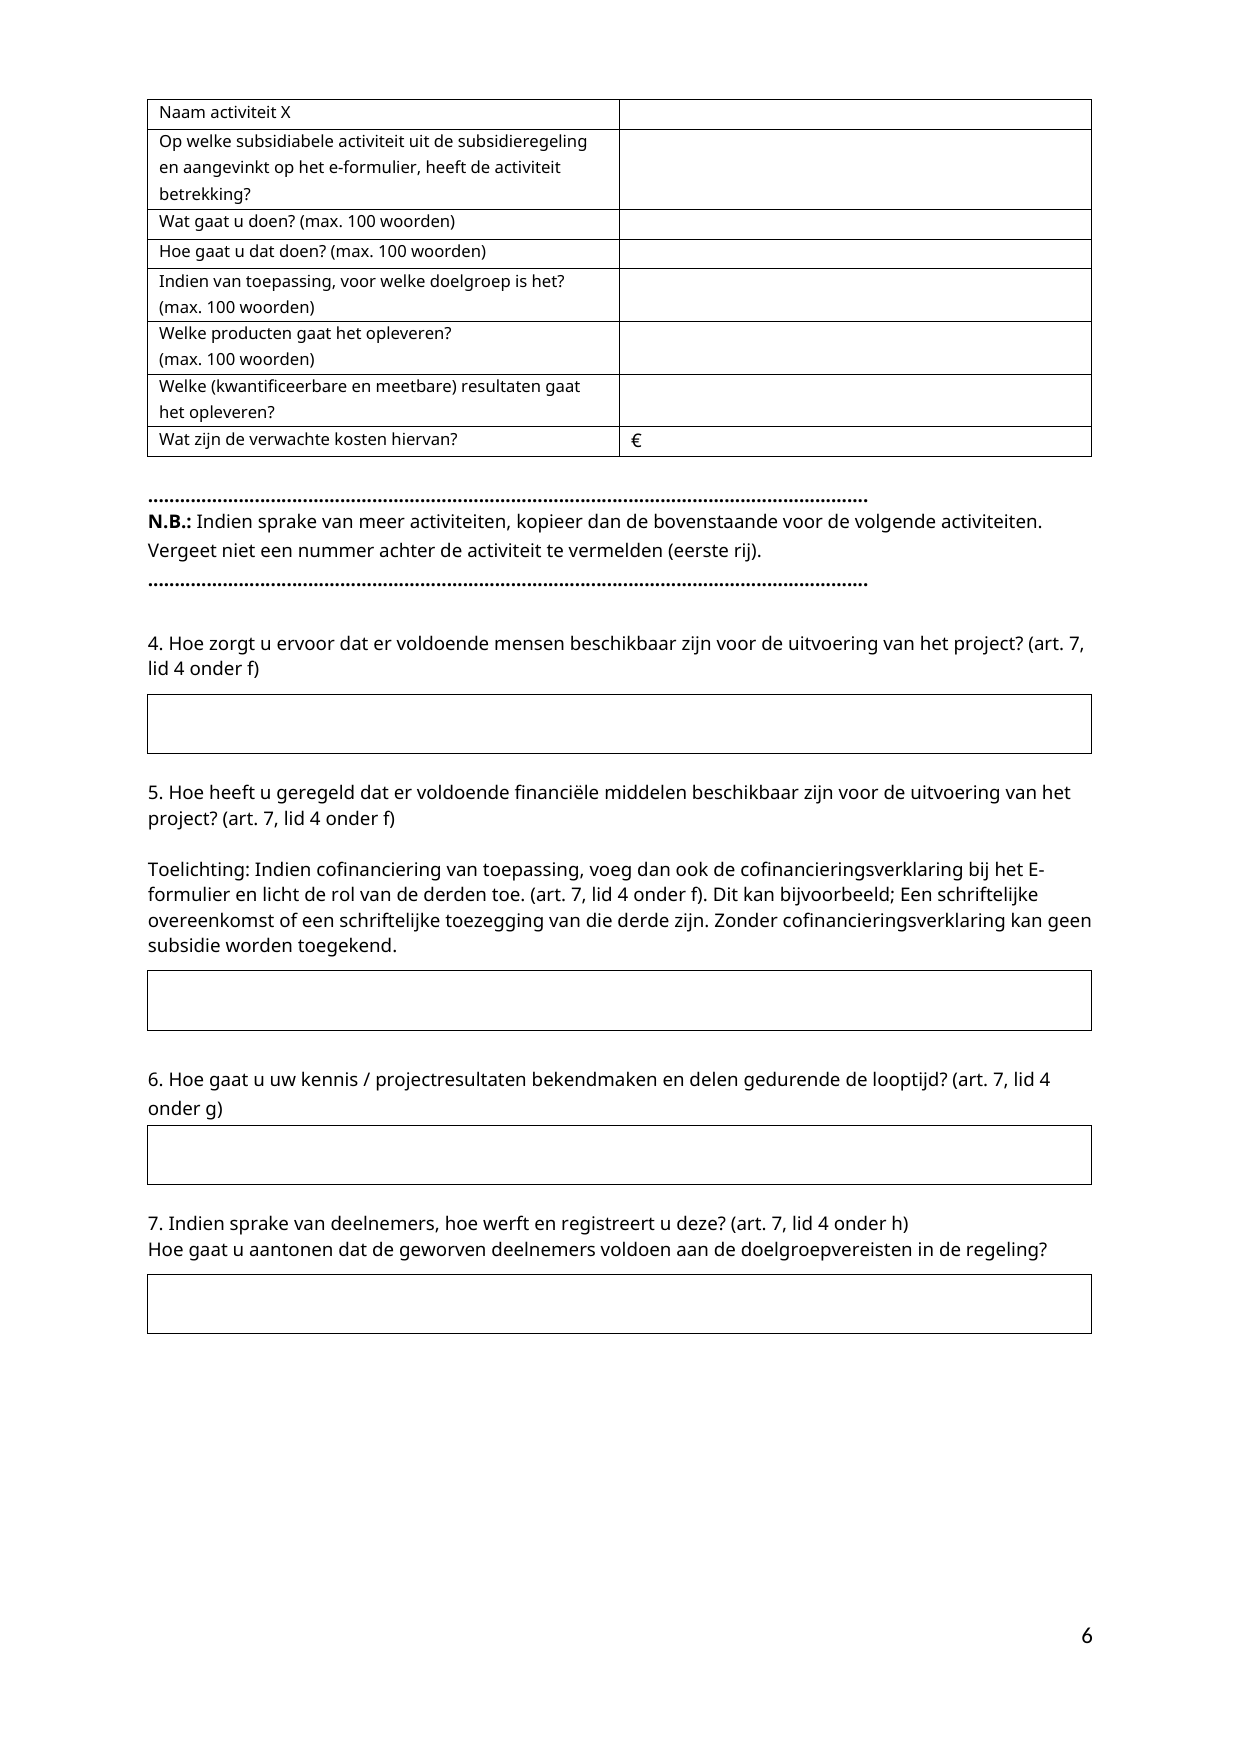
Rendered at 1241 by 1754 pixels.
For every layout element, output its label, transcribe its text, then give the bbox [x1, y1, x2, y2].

table_header [148, 971, 1091, 1029]
table_header [148, 1126, 1091, 1184]
table_cell Welke (kwantificeerbare en meetbare) resultaten gaat het opleveren? [148, 375, 619, 426]
table_header Naam activiteit X [148, 100, 619, 129]
table_cell € [620, 427, 1091, 456]
table_cell [620, 130, 1091, 209]
text ....................................................................................................................................... [148, 457, 1093, 508]
table_cell Hoe gaat u dat doen? (max. 100 woorden) [148, 240, 619, 268]
table_cell [620, 210, 1091, 238]
text 4. Hoe zorgt u ervoor dat er voldoende mensen beschikbaar zijn voor de uitvoering van het project? (art. 7, lid 4 onder f) [148, 630, 1093, 681]
table_cell Indien van toepassing, voor welke doelgroep is het? (max. 100 woorden) [148, 269, 619, 321]
text 7. Indien sprake van deelnemers, hoe werft en registreert u deze? (art. 7, lid 4 onder h) Hoe gaat u aantonen dat de geworven deelnemers voldoen aan de doelgroepvereisten in de regeling? [148, 1185, 1093, 1262]
table_cell Wat zijn de verwachte kosten hiervan? [148, 427, 619, 456]
table_cell [620, 240, 1091, 268]
table_cell [620, 375, 1091, 426]
table_cell [620, 322, 1091, 373]
text 5. Hoe heeft u geregeld dat er voldoende financiële middelen beschikbaar zijn voor de uitvoering van het project? (art. 7, lid 4 onder f) Toelichting: Indien cofinanciering van toepassing, voeg dan ook de cofinancieringsverklaring bij het E-formulier en licht de rol van de derden toe. (art. 7, lid 4 onder f). Dit kan bijvoorbeeld; Een schriftelijke overeenkomst of een schriftelijke toezegging van die derde zijn. Zonder cofinancieringsverklaring kan geen subsidie worden toegekend. [148, 754, 1093, 958]
text ....................................................................................................................................... [148, 567, 1093, 592]
text 6. Hoe gaat u uw kennis / projectresultaten bekendmaken en delen gedurende de looptijd? (art. 7, lid 4 onder g) [148, 1066, 1093, 1121]
table_cell [620, 269, 1091, 321]
table_cell Welke producten gaat het opleveren? (max. 100 woorden) [148, 322, 619, 373]
table_header [148, 1275, 1091, 1333]
table_header [620, 100, 1091, 129]
text N.B.: Indien sprake van meer activiteiten, kopieer dan de bovenstaande voor de volgende activiteiten. Vergeet niet een nummer achter de activiteit te vermelden (eerste rij). [148, 508, 1093, 563]
table_cell Wat gaat u doen? (max. 100 woorden) [148, 210, 619, 238]
table_header [148, 695, 1091, 753]
table_cell Op welke subsidiabele activiteit uit de subsidieregeling en aangevinkt op het e-formulier, heeft de activiteit betrekking? [148, 130, 619, 209]
